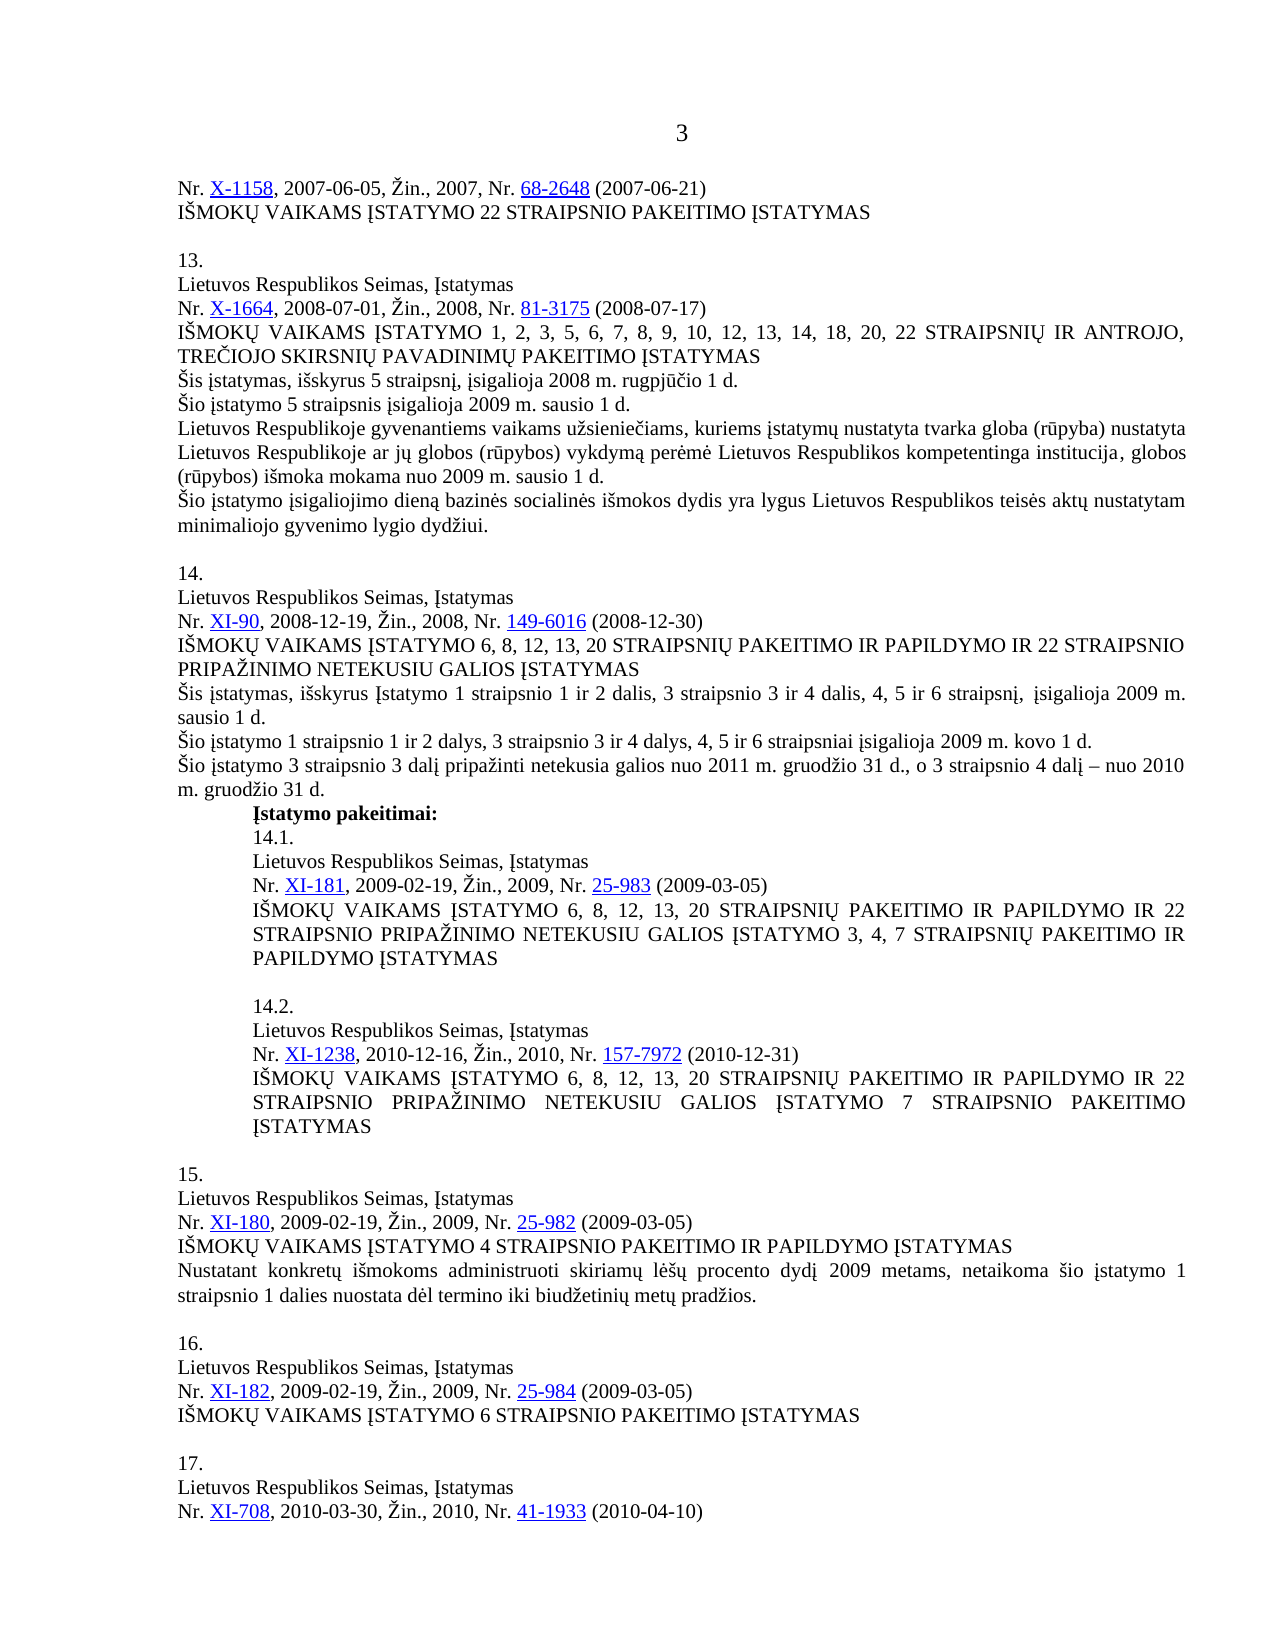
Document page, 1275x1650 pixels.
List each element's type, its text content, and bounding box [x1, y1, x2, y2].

text Nr. XI-90, 2008-12-19, Žin., 2008, Nr. 149-6016 (2008-12-30) [177, 609, 1186, 633]
text IŠMOKŲ VAIKAMS ĮSTATYMO 6, 8, 12, 13, 20 STRAIPSNIŲ PAKEITIMO IR PAPILDYMO IR 22 STRAIPSNIO PRIPAŽINIMO NETEKUSIU GALIOS ĮSTATYMO 3, 4, 7 STRAIPSNIŲ PAKEITIMO IR PAPILDYMO ĮSTATYMAS [252, 897, 1186, 970]
text Šis įstatymas, išskyrus 5 straipsnį, įsigalioja 2008 m. rugpjūčio 1 d. [177, 368, 1186, 392]
text Šis įstatymas, išskyrus Įstatymo 1 straipsnio 1 ir 2 dalis, 3 straipsnio 3 ir 4 dalis, 4, 5 ir 6 straipsnį, įsigalioja 2009 m. sausio 1 d. [177, 681, 1186, 729]
text Lietuvos Respublikos Seimas, Įstatymas [177, 1475, 1186, 1499]
text Šio įstatymo 1 straipsnio 1 ir 2 dalys, 3 straipsnio 3 ir 4 dalys, 4, 5 ir 6 straipsniai įsigalioja 2009 m. kovo 1 d. [177, 729, 1186, 753]
text Lietuvos Respublikoje gyvenantiems vaikams užsieniečiams, kuriems įstatymų nustatyta tvarka globa (rūpyba) nustatyta Lietuvos Respublikoje ar jų globos (rūpybos) vykdymą perėmė Lietuvos Respublikos kompetentinga institucija, globos (rūpybos) išmoka mokama nuo 2009 m. sausio 1 d. [177, 416, 1186, 488]
text IŠMOKŲ VAIKAMS ĮSTATYMO 6, 8, 12, 13, 20 STRAIPSNIŲ PAKEITIMO IR PAPILDYMO IR 22 STRAIPSNIO PRIPAŽINIMO NETEKUSIU GALIOS ĮSTATYMO 7 STRAIPSNIO PAKEITIMO ĮSTATYMAS [252, 1066, 1186, 1138]
text Nr. X-1158, 2007-06-05, Žin., 2007, Nr. 68-2648 (2007-06-21) [177, 176, 1186, 200]
text Nr. XI-181, 2009-02-19, Žin., 2009, Nr. 25-983 (2009-03-05) [177, 873, 1186, 897]
text IŠMOKŲ VAIKAMS ĮSTATYMO 22 STRAIPSNIO PAKEITIMO ĮSTATYMAS [177, 200, 1186, 224]
text Lietuvos Respublikos Seimas, Įstatymas [177, 585, 1186, 609]
text Nr. XI-1238, 2010-12-16, Žin., 2010, Nr. 157-7972 (2010-12-31) [177, 1042, 1186, 1066]
text 15. [177, 1162, 1186, 1186]
text Nr. XI-708, 2010-03-30, Žin., 2010, Nr. 41-1933 (2010-04-10) [177, 1499, 1186, 1523]
text Šio įstatymo 5 straipsnis įsigalioja 2009 m. sausio 1 d. [177, 392, 1186, 416]
text Įstatymo pakeitimai: [177, 801, 1186, 825]
text Lietuvos Respublikos Seimas, Įstatymas [177, 1018, 1186, 1042]
text 14.2. [177, 994, 1186, 1018]
text Šio įstatymo 3 straipsnio 3 dalį pripažinti netekusia galios nuo 2011 m. gruodžio 31 d., o 3 straipsnio 4 dalį – nuo 2010 m. gruodžio 31 d. [177, 753, 1186, 801]
text IŠMOKŲ VAIKAMS ĮSTATYMO 1, 2, 3, 5, 6, 7, 8, 9, 10, 12, 13, 14, 18, 20, 22 STRAIPSNIŲ IR ANTROJO, TREČIOJO SKIRSNIŲ PAVADINIMŲ PAKEITIMO ĮSTATYMAS [177, 320, 1186, 368]
text IŠMOKŲ VAIKAMS ĮSTATYMO 6 STRAIPSNIO PAKEITIMO ĮSTATYMAS [177, 1403, 1186, 1427]
text Nr. XI-180, 2009-02-19, Žin., 2009, Nr. 25-982 (2009-03-05) [177, 1210, 1186, 1234]
text IŠMOKŲ VAIKAMS ĮSTATYMO 4 STRAIPSNIO PAKEITIMO IR PAPILDYMO ĮSTATYMAS [177, 1234, 1186, 1258]
text 16. [177, 1331, 1186, 1355]
text Lietuvos Respublikos Seimas, Įstatymas [177, 272, 1186, 296]
text Lietuvos Respublikos Seimas, Įstatymas [177, 1355, 1186, 1379]
text 14. [177, 561, 1186, 585]
text 17. [177, 1451, 1186, 1475]
text Nr. XI-182, 2009-02-19, Žin., 2009, Nr. 25-984 (2009-03-05) [177, 1379, 1186, 1403]
text Šio įstatymo įsigaliojimo dieną bazinės socialinės išmokos dydis yra lygus Lietuvos Respublikos teisės aktų nustatytam minimaliojo gyvenimo lygio dydžiui. [177, 488, 1186, 537]
text Lietuvos Respublikos Seimas, Įstatymas [177, 1186, 1186, 1210]
text Lietuvos Respublikos Seimas, Įstatymas [177, 849, 1186, 873]
text 14.1. [177, 825, 1186, 849]
text 13. [177, 248, 1186, 272]
text IŠMOKŲ VAIKAMS ĮSTATYMO 6, 8, 12, 13, 20 STRAIPSNIŲ PAKEITIMO IR PAPILDYMO IR 22 STRAIPSNIO PRIPAŽINIMO NETEKUSIU GALIOS ĮSTATYMAS [177, 633, 1186, 681]
text Nustatant konkretų išmokoms administruoti skiriamų lėšų procento dydį 2009 metams, netaikoma šio įstatymo 1 straipsnio 1 dalies nuostata dėl termino iki biudžetinių metų pradžios. [177, 1258, 1187, 1307]
text Nr. X-1664, 2008-07-01, Žin., 2008, Nr. 81-3175 (2008-07-17) [177, 296, 1186, 320]
